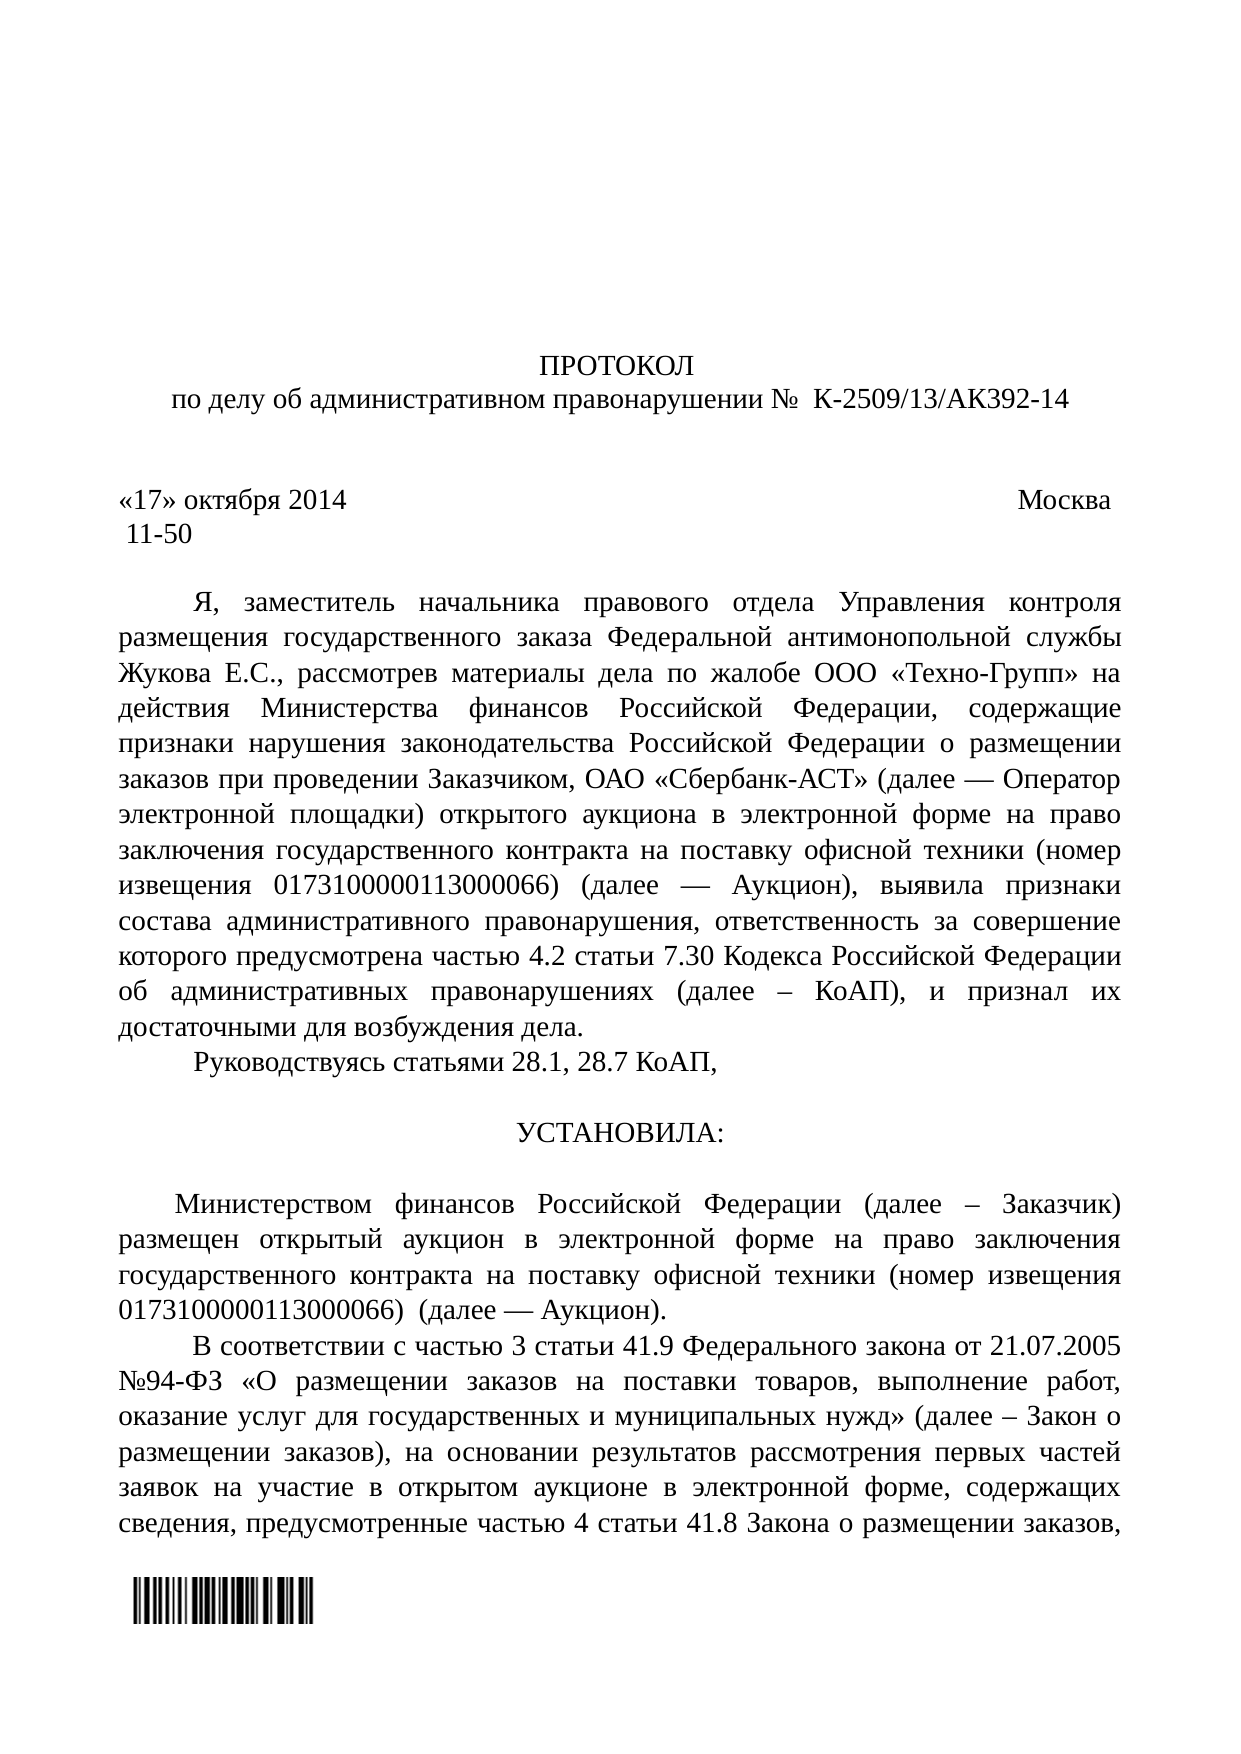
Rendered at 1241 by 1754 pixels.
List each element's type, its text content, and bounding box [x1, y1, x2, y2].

text по делу об административном правонарушении № К-2509/13/АК392-14 [118, 382, 1122, 415]
text 11-50 [118, 516, 1122, 549]
text Министерством финансов Российской Федерации (далее – Заказчик) размещен открытый аукцион в электронной форме на право заключения государственного контракта на поставку офисной техники (номер извещения 0173100000113000066) (далее — Аукцион). [118, 1185, 1122, 1327]
text УСТАНОВИЛА: [118, 1114, 1122, 1149]
text В соответствии с частью 3 статьи 41.9 Федерального закона от 21.07.2005 №94-ФЗ «О размещении заказов на поставки товаров, выполнение работ, оказание услуг для государственных и муниципальных нужд» (далее – Закон о размещении заказов), на основании результатов рассмотрения первых частей заявок на участие в открытом аукционе в электронной форме, содержащих сведения, предусмотренные частью 4 статьи 41.8 Закона о размещении заказов, [118, 1327, 1122, 1539]
text Я, заместитель начальника правового отдела Управления контроля размещения государственного заказа Федеральной антимонопольной службы Жукова Е.С., рассмотрев материалы дела по жалобе ООО «Техно-Групп» на действия Министерства финансов Российской Федерации, содержащие признаки нарушения законодательства Российской Федерации о размещении заказов при проведении Заказчиком, ОАО «Сбербанк-АСТ» (далее — Оператор электронной площадки) открытого аукциона в электронной форме на право заключения государственного контракта на поставку офисной техники (номер извещения 0173100000113000066) (далее — Аукцион), выявила признаки состава административного правонарушения, ответственность за совершение которого предусмотрена частью 4.2 статьи 7.30 Кодекса Российской Федерации об административных правонарушениях (далее – КоАП), и признал их достаточными для возбуждения дела. [118, 583, 1122, 1043]
picture [118, 1577, 331, 1624]
text Руководствуясь статьями 28.1, 28.7 КоАП, [118, 1043, 1122, 1079]
text ПРОТОКОЛ [118, 348, 1122, 382]
text «17» октября 2014 Москва [118, 482, 1122, 516]
